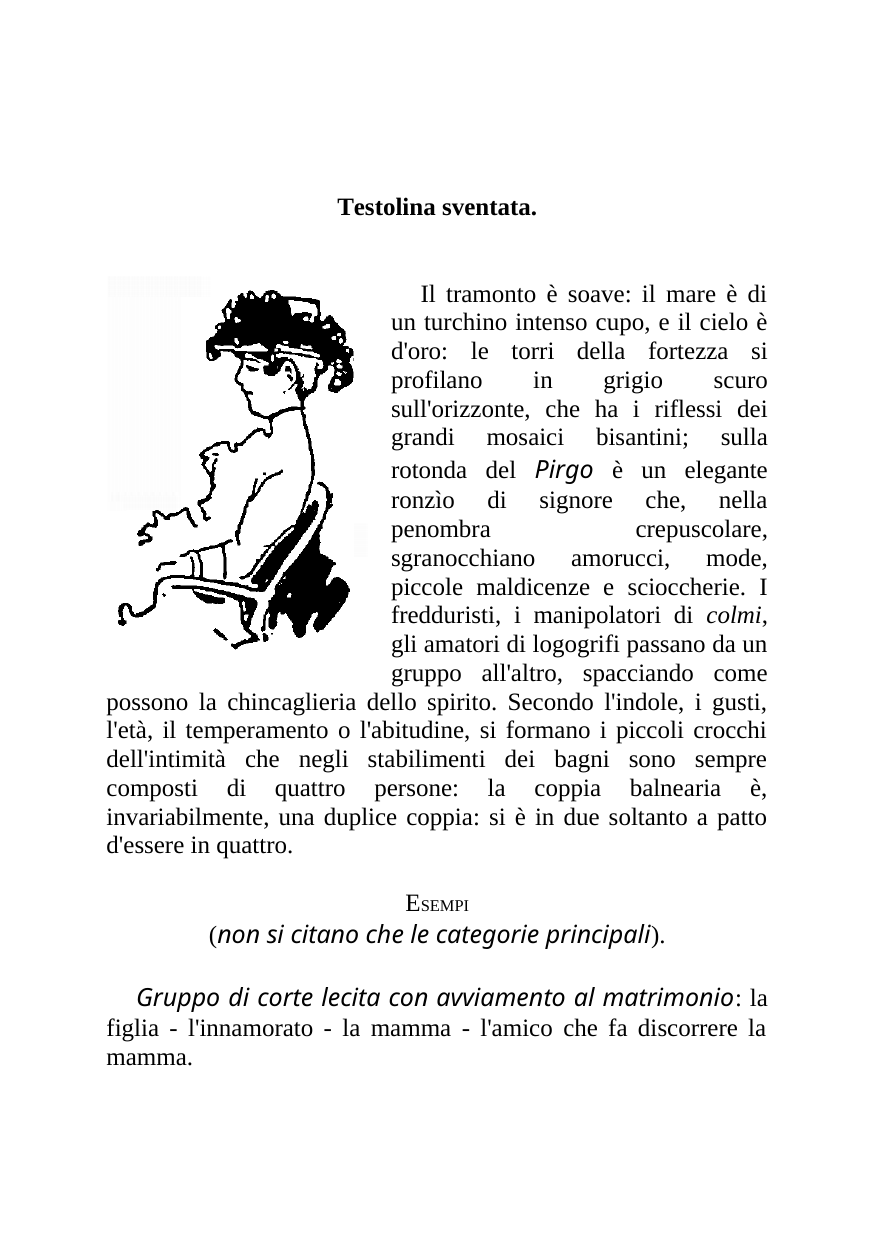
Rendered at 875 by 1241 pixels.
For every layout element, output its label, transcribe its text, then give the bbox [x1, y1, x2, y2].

text (non si citano che le categorie principali). [106, 917, 768, 951]
text Testolina sventata. [106, 192, 768, 221]
picture [107, 276, 371, 661]
text Esempi [106, 888, 768, 917]
text Il tramonto è soave: il mare è di un turchino intenso cupo, e il cielo è d'oro: le torri della fortezza si profilano in grigio scuro sull'orizzonte, che ha i riflessi dei grandi mosaici bisantini; sulla rotonda del Pirgo è un elegante ronzìo di signore che, nella penombra crepuscolare, sgranocchiano amorucci, mode, piccole maldicenze e scioccherie. I fredduristi, i manipolatori di colmi, gli amatori di logogrifi passano da un gruppo all'altro, spacciando come possono la chincaglieria dello spirito. Secondo l'indole, i gusti, l'età, il temperamento o l'abitudine, si formano i piccoli crocchi dell'intimità che negli stabilimenti dei bagni sono sempre composti di quattro persone: la coppia balnearia è, invariabilmente, una duplice coppia: si è in due soltanto a patto d'essere in quattro. [106, 279, 768, 859]
text Gruppo di corte lecita con avviamento al matrimonio: la figlia - l'innamorato - la mamma - l'amico che fa discorrere la mamma. [106, 979, 768, 1071]
